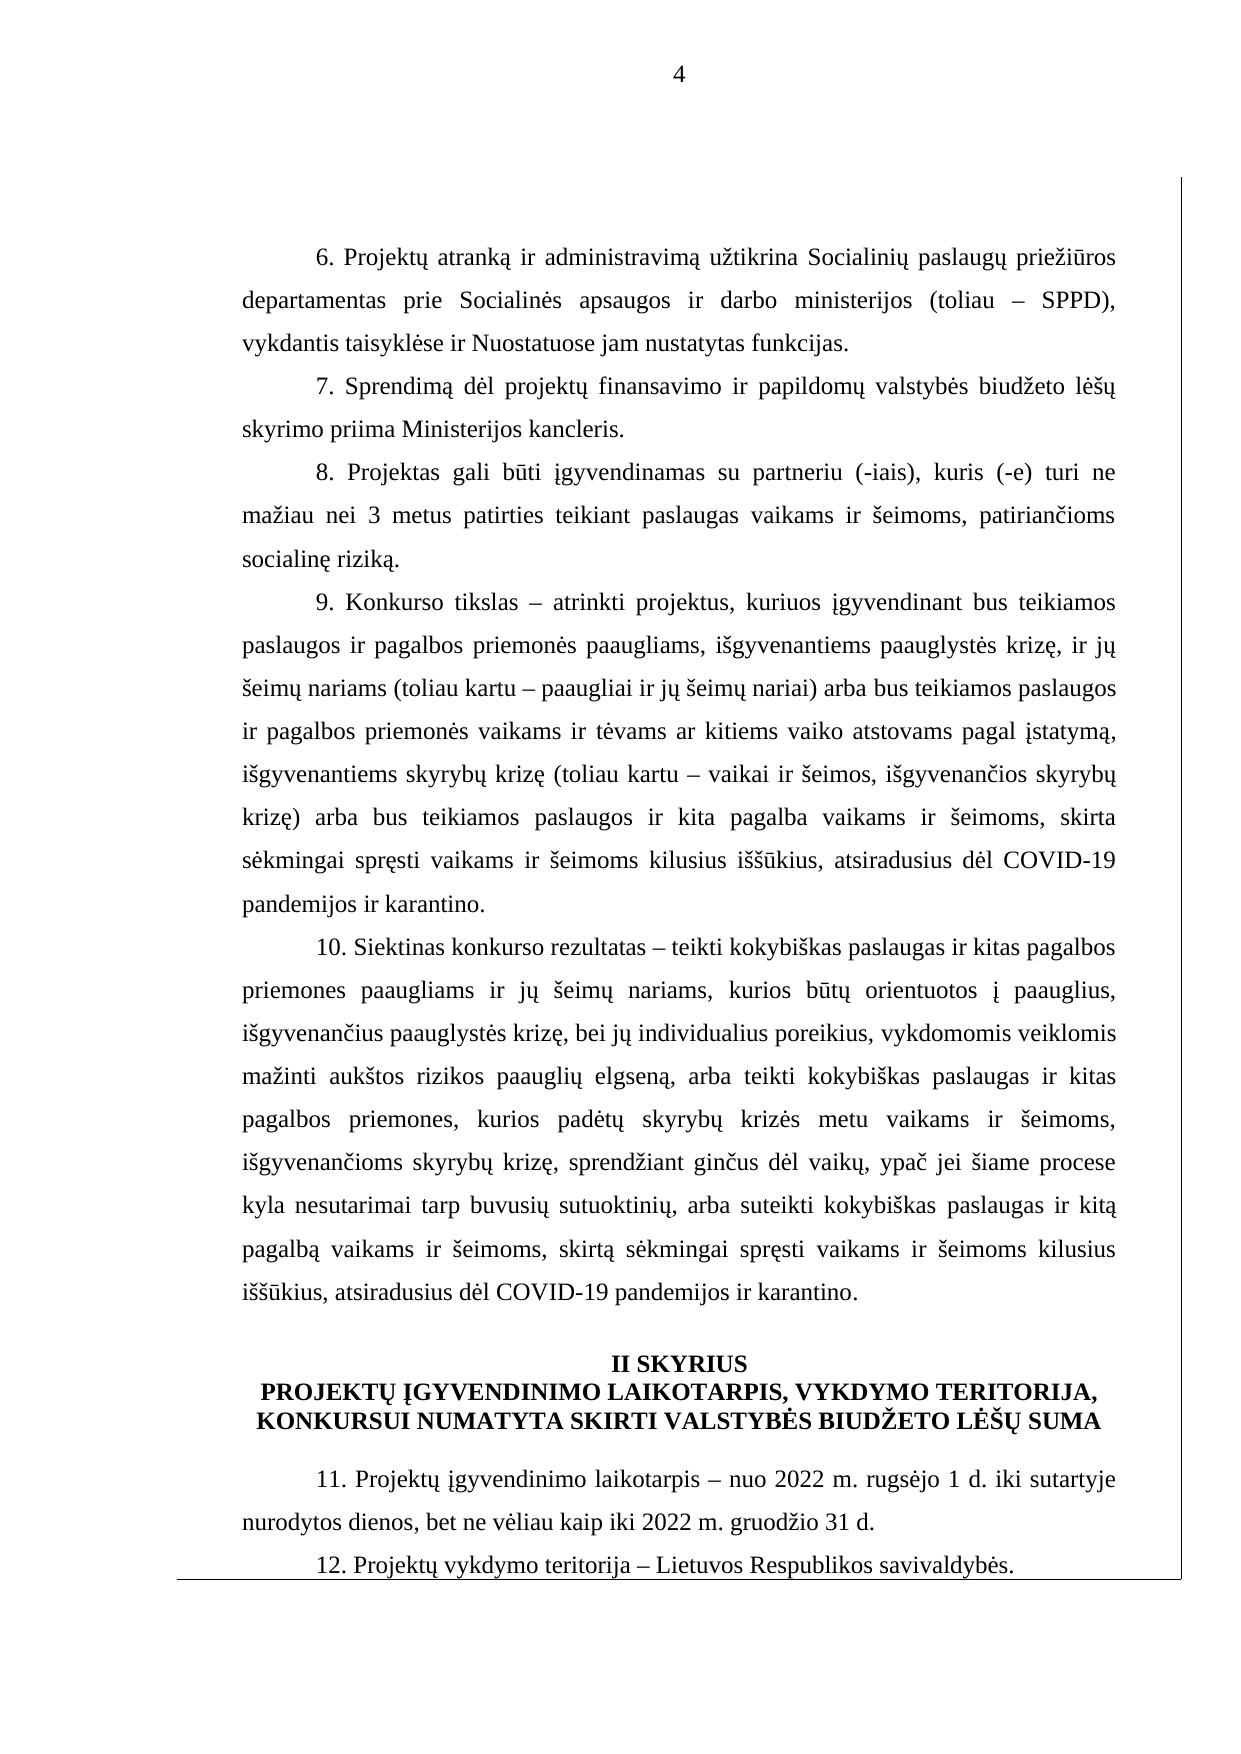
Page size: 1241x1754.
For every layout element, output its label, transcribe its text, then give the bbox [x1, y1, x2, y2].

text 11. Projektų įgyvendinimo laikotarpis – nuo 2022 m. rugsėjo 1 d. iki sutartyje nurodytos dienos, bet ne vėliau kaip iki 2022 m. gruodžio 31 d. [177, 1464, 1181, 1485]
text PROJEKTŲ ĮGYVENDINIMO LAIKOTARPIS, VYKDYMO TERITORIJA, KONKURSUI NUMATYTA SKIRTI VALSTYBĖS BIUDŽETO LĖŠŲ SUMA [177, 1377, 1181, 1435]
text 12. Projektų vykdymo teritorija – Lietuvos Respublikos savivaldybės. [177, 1485, 1181, 1579]
text 7. Sprendimą dėl projektų finansavimo ir papildomų valstybės biudžeto lėšų skyrimo priima Ministerijos kancleris. [177, 307, 1181, 393]
text 9. Konkurso tikslas – atrinkti projektus, kuriuos įgyvendinant bus teikiamos paslaugos ir pagalbos priemonės paaugliams, išgyvenantiems paauglystės krizę, ir jų šeimų nariams (toliau kartu – paaugliai ir jų šeimų nariai) arba bus teikiamos paslaugos ir pagalbos priemonės vaikams ir tėvams ar kitiems vaiko atstovams pagal įstatymą, išgyvenantiems skyrybų krizę (toliau kartu – vaikai ir šeimos, išgyvenančios skyrybų krizę) arba bus teikiamos paslaugos ir kita pagalba vaikams ir šeimoms, skirta sėkmingai spręsti vaikams ir šeimoms kilusius iššūkius, atsiradusius dėl COVID-19 pandemijos ir karantino. [177, 522, 1181, 867]
text II SKYRIUS [177, 1349, 1181, 1377]
text 10. Siektinas konkurso rezultatas – teikti kokybiškas paslaugas ir kitas pagalbos priemones paaugliams ir jų šeimų nariams, kurios būtų orientuotos į paauglius, išgyvenančius paauglystės krizę, bei jų individualius poreikius, vykdomomis veiklomis mažinti aukštos rizikos paauglių elgseną, arba teikti kokybiškas paslaugas ir kitas pagalbos priemones, kurios padėtų skyrybų krizės metu vaikams ir šeimoms, išgyvenančioms skyrybų krizę, sprendžiant ginčus dėl vaikų, ypač jei šiame procese kyla nesutarimai tarp buvusių sutuoktinių, arba suteikti kokybiškas paslaugas ir kitą pagalbą vaikams ir šeimoms, skirtą sėkmingai spręsti vaikams ir šeimoms kilusius iššūkius, atsiradusius dėl COVID-19 pandemijos ir karantino. [177, 867, 1181, 1306]
text 6. Projektų atranką ir administravimą užtikrina Socialinių paslaugų priežiūros departamentas prie Socialinės apsaugos ir darbo ministerijos (toliau – SPPD), vykdantis taisyklėse ir Nuostatuose jam nustatytas funkcijas. [177, 177, 1181, 307]
text 8. Projektas gali būti įgyvendinamas su partneriu (-iais), kuris (-e) turi ne mažiau nei 3 metus patirties teikiant paslaugas vaikams ir šeimoms, patiriančioms socialinę riziką. [177, 393, 1181, 522]
